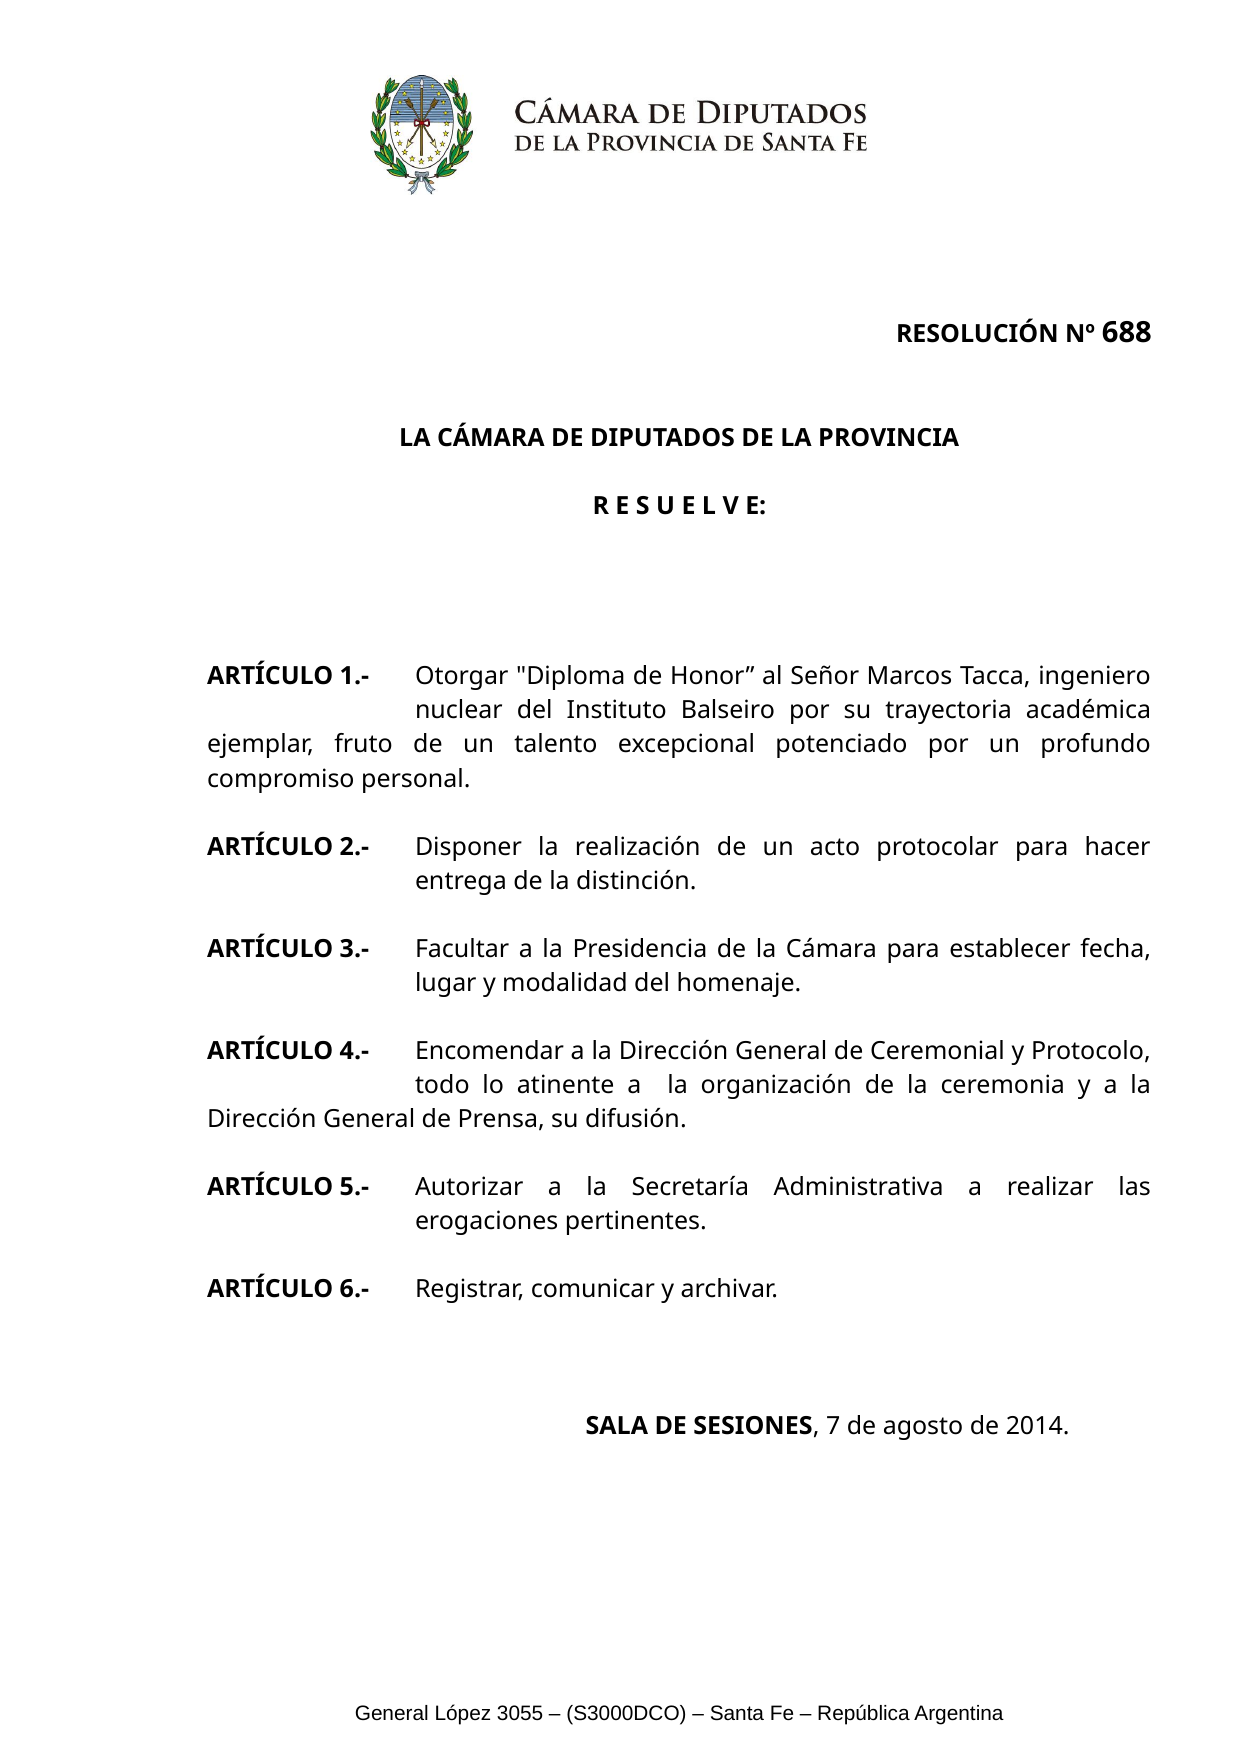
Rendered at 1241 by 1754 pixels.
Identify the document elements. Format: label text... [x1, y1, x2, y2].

text SALA DE SESIONES, 7 de agosto de 2014. [502, 1407, 1152, 1441]
table_header ARTÍCULO 2.- [207, 828, 415, 879]
text Encomendar a la Dirección General de Ceremonial y Protocolo, todo lo atinente a la organización de la ceremonia y a la Dirección General de Prensa, su difusión. [207, 1033, 1152, 1135]
table_header ARTÍCULO 4.- [207, 1033, 415, 1083]
table_header ARTÍCULO 6.- [207, 1271, 415, 1321]
table_header ARTÍCULO 3.- [207, 931, 415, 981]
table_header ARTÍCULO 5.- [207, 1169, 415, 1219]
text Disponer la realización de un acto protocolar para hacer entrega de la distinción. [207, 828, 1152, 896]
text Otorgar "Diploma de Honor” al Señor Marcos Tacca, ingeniero nuclear del Instituto Balseiro por su trayectoria académica ejemplar, fruto de un talento excepcional potenciado por un profundo compromiso personal. [207, 658, 1152, 794]
text Facultar a la Presidencia de la Cámara para establecer fecha, lugar y modalidad del homenaje. [207, 931, 1152, 999]
text LA CÁMARA DE DIPUTADOS DE LA PROVINCIA [207, 419, 1152, 454]
text Autorizar a la Secretaría Administrativa a realizar las erogaciones pertinentes. [207, 1169, 1152, 1237]
text Registrar, comunicar y archivar. [415, 1271, 1152, 1305]
picture [370, 75, 867, 199]
text R E S U E L V E: [207, 488, 1152, 522]
text RESOLUCIÓN Nº 688 [207, 312, 1152, 351]
table_header ARTÍCULO 1.- [207, 658, 415, 708]
